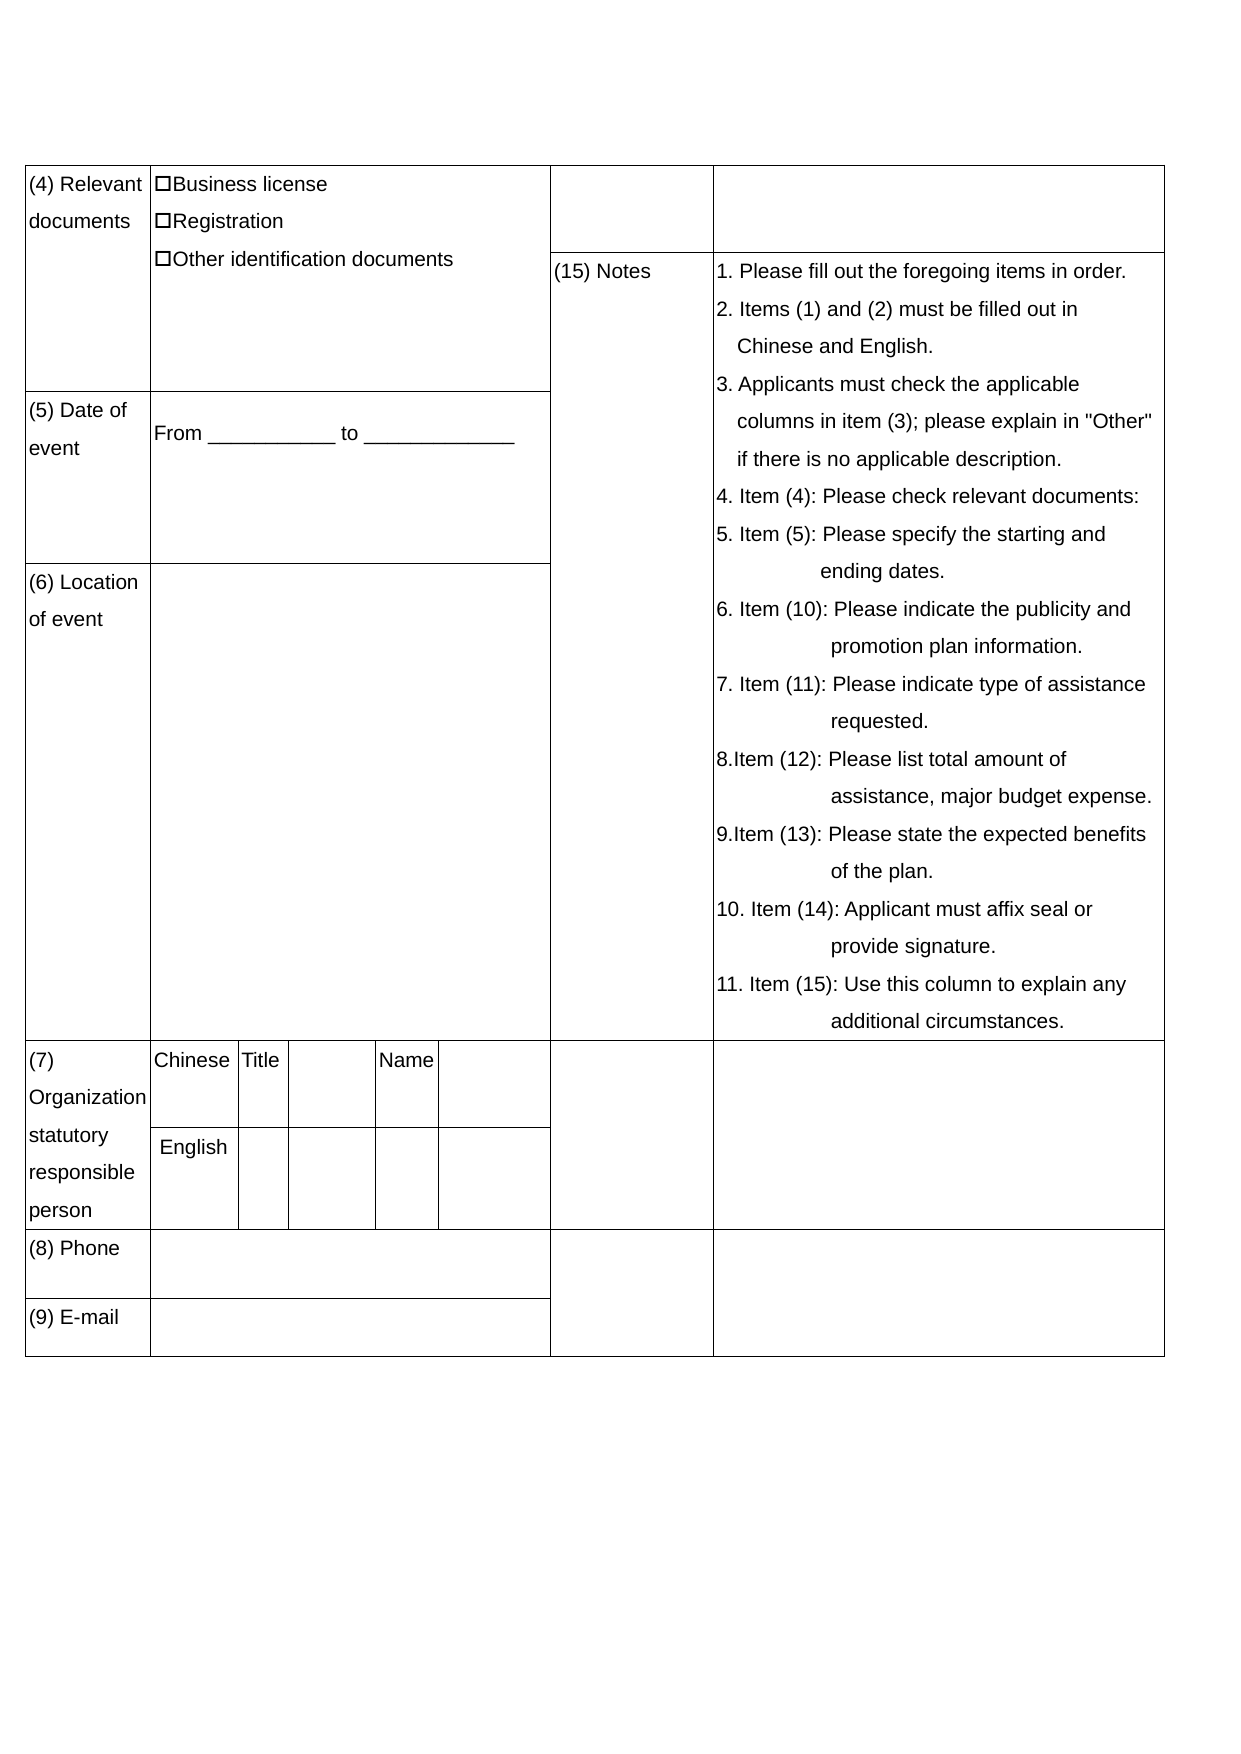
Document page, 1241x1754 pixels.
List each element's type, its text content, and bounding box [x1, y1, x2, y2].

table_cell [151, 1299, 550, 1356]
table_cell English [151, 1128, 238, 1229]
table_cell [551, 1230, 713, 1356]
table_cell Chinese [151, 1041, 238, 1127]
table_cell [376, 1128, 438, 1229]
table_cell (6) Location of event [26, 564, 150, 1040]
table_cell (15) Notes [551, 253, 713, 1040]
table_cell (9) E-mail [26, 1299, 150, 1356]
table_cell 1. Please fill out the foregoing items in order. 2. Items (1) and (2) must be filled out in Chinese and English. 3. Applicants must check the applicable columns in item (3); please explain in "Other" if there is no applicable description. 4. Item (4): Please check relevant documents: 5. Item (5): Please specify the starting and ending dates. 6. Item (10): Please indicate the publicity and promotion plan information. 7. Item (11): Please indicate type of assistance requested. 8.Item (12): Please list total amount of assistance, major budget expense. 9.Item (13): Please state the expected benefits of the plan. 10. Item (14): Applicant must affix seal or provide signature. 11. Item (15): Use this column to explain any additional circumstances. [714, 253, 1164, 1040]
table_cell (5) Date of event [26, 392, 150, 562]
table_cell [439, 1128, 550, 1229]
table_cell [289, 1041, 375, 1127]
table_cell (8) Phone [26, 1230, 150, 1297]
table_cell [551, 1041, 713, 1229]
table_cell [714, 1041, 1164, 1229]
table_cell [714, 1230, 1164, 1356]
table_cell (4) Relevant documents [26, 166, 150, 391]
table_cell From ___________ to _____________ [151, 392, 550, 562]
table_cell Business license Registration Other identification documents [151, 166, 550, 391]
table_cell [289, 1128, 375, 1229]
table_cell [151, 1230, 550, 1297]
table_cell [439, 1041, 550, 1127]
table_cell [239, 1128, 288, 1229]
table_cell (7) Organization statutory responsible person [26, 1041, 150, 1229]
table_cell [151, 564, 550, 1040]
table_cell Title [239, 1041, 288, 1127]
table_cell [714, 166, 1164, 252]
table_cell [551, 166, 713, 252]
table_cell Name [376, 1041, 438, 1127]
